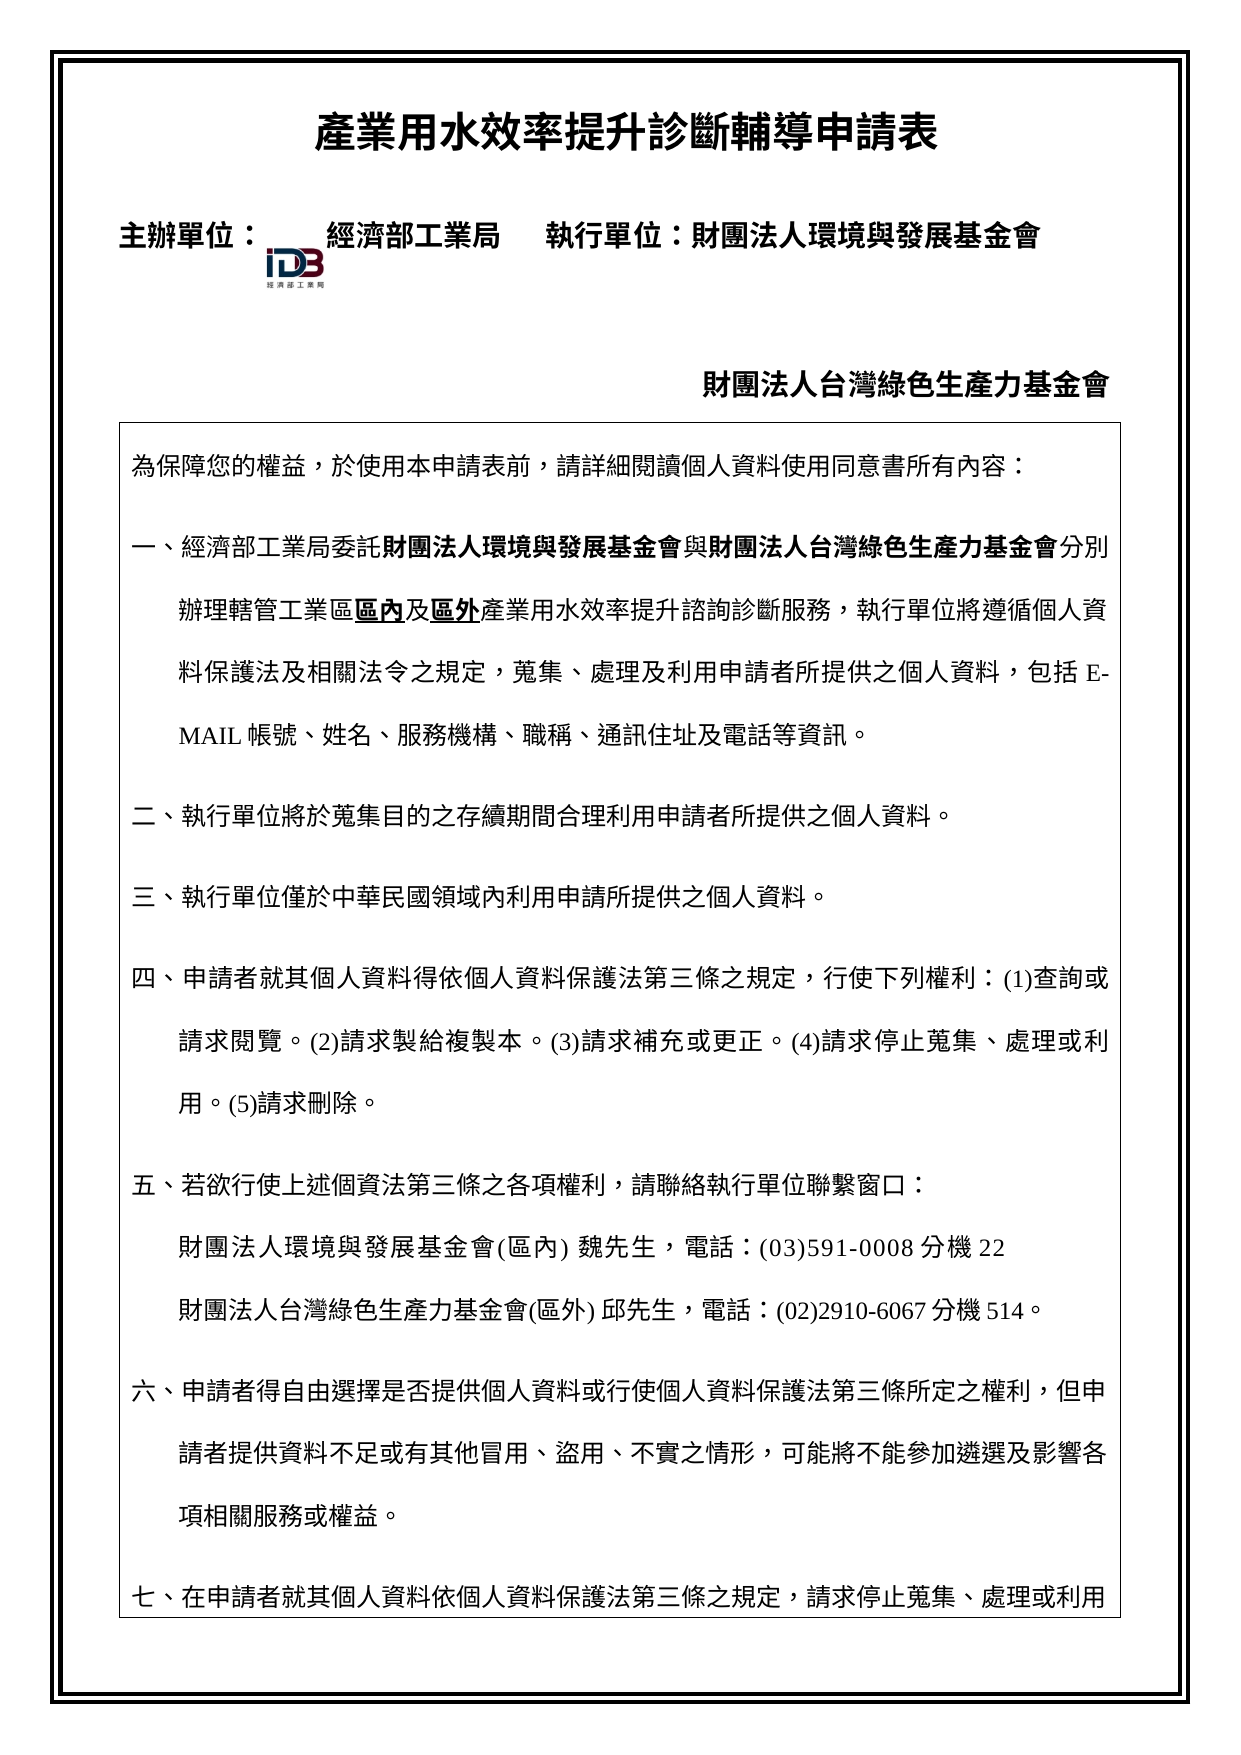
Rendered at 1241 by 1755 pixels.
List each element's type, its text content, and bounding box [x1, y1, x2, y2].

text 財團法人台灣綠色生產力基金會 [118, 341, 1122, 403]
table_header 為保障您的權益，於使用本申請表前，請詳細閱讀個人資料使用同意書所有內容： 一、經濟部工業局委託財團法人環境與發展基金會與財團法人台灣綠色生產力基金會分別辦理轄管工業區區內及區外產業用水效率提升諮詢診斷服務，執行單位將遵循個人資料保護法及相關法令之規定，蒐集、處理及利用申請者所提供之個人資料，包括E-MAIL帳號、姓名、服務機構、職稱、通訊住址及電話等資訊。 二、執行單位將於蒐集目的之存續期間合理利用申請者所提供之個人資料。 三、執行單位僅於中華民國領域內利用申請所提供之個人資料。 四、申請者就其個人資料得依個人資料保護法第三條之規定，行使下列權利：(1)查詢或請求閱覽。(2)請求製給複製本。(3)請求補充或更正。(4)請求停止蒐集、處理或利用。(5)請求刪除。 五、若欲行使上述個資法第三條之各項權利，請聯絡執行單位聯繫窗口： 財團法人環境與發展基金會(區內) 魏先生，電話：(03)591-0008分機22 財團法人台灣綠色生產力基金會(區外) 邱先生，電話：(02)2910-6067分機514。 六、申請者得自由選擇是否提供個人資料或行使個人資料保護法第三條所定之權利，但申請者提供資料不足或有其他冒用、盜用、不實之情形，可能將不能參加遴選及影響各項相關服務或權益。 七、在申請者就其個人資料依個人資料保護法第三條之規定，請求停止蒐集、處理或利用 [120, 423, 1120, 1617]
text 主辦單位：經濟部工業局 執行單位：財團法人環境與發展基金會 [118, 178, 1122, 303]
text 產業用水效率提升診斷輔導申請表 [131, 99, 1122, 159]
